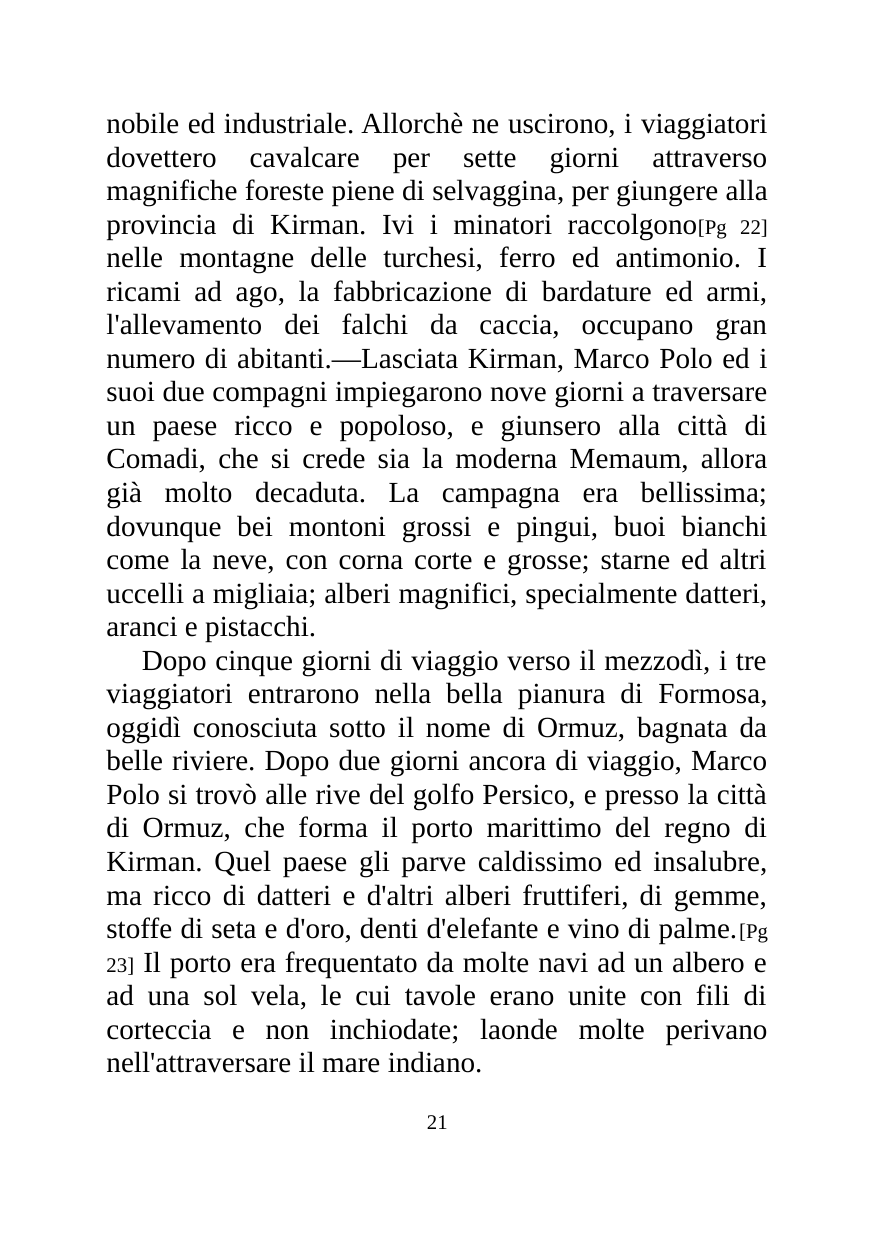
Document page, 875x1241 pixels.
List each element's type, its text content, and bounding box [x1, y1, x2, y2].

text Dopo cinque giorni di viaggio verso il mezzodì, i tre viaggiatori entrarono nella bella pianura di Formosa, oggidì conosciuta sotto il nome di Ormuz, bagnata da belle riviere. Dopo due giorni ancora di viaggio, Marco Polo si trovò alle rive del golfo Persico, e presso la città di Ormuz, che forma il porto marittimo del regno di Kirman. Quel paese gli parve caldissimo ed insalubre, ma ricco di datteri e d'altri alberi fruttiferi, di gemme, stoffe di seta e d'oro, denti d'elefante e vino di palme.[Pg 23] Il porto era frequentato da molte navi ad un albero e ad una sol vela, le cui tavole erano unite con fili di corteccia e non inchiodate; laonde molte perivano nell'attraversare il mare indiano. [106, 643, 768, 1079]
text nobile ed industriale. Allorchè ne uscirono, i viaggiatori dovettero cavalcare per sette giorni attraverso magnifiche foreste piene di selvaggina, per giungere alla provincia di Kirman. Ivi i minatori raccolgono[Pg 22] nelle montagne delle turchesi, ferro ed antimonio. I ricami ad ago, la fabbricazione di bardature ed armi, l'allevamento dei falchi da caccia, occupano gran numero di abitanti.—Lasciata Kirman, Marco Polo ed i suoi due compagni impiegarono nove giorni a traversare un paese ricco e popoloso, e giunsero alla città di Comadi, che si crede sia la moderna Memaum, allora già molto decaduta. La campagna era bellissima; dovunque bei montoni grossi e pingui, buoi bianchi come la neve, con corna corte e grosse; starne ed altri uccelli a migliaia; alberi magnifici, specialmente datteri, aranci e pistacchi. [106, 106, 768, 643]
